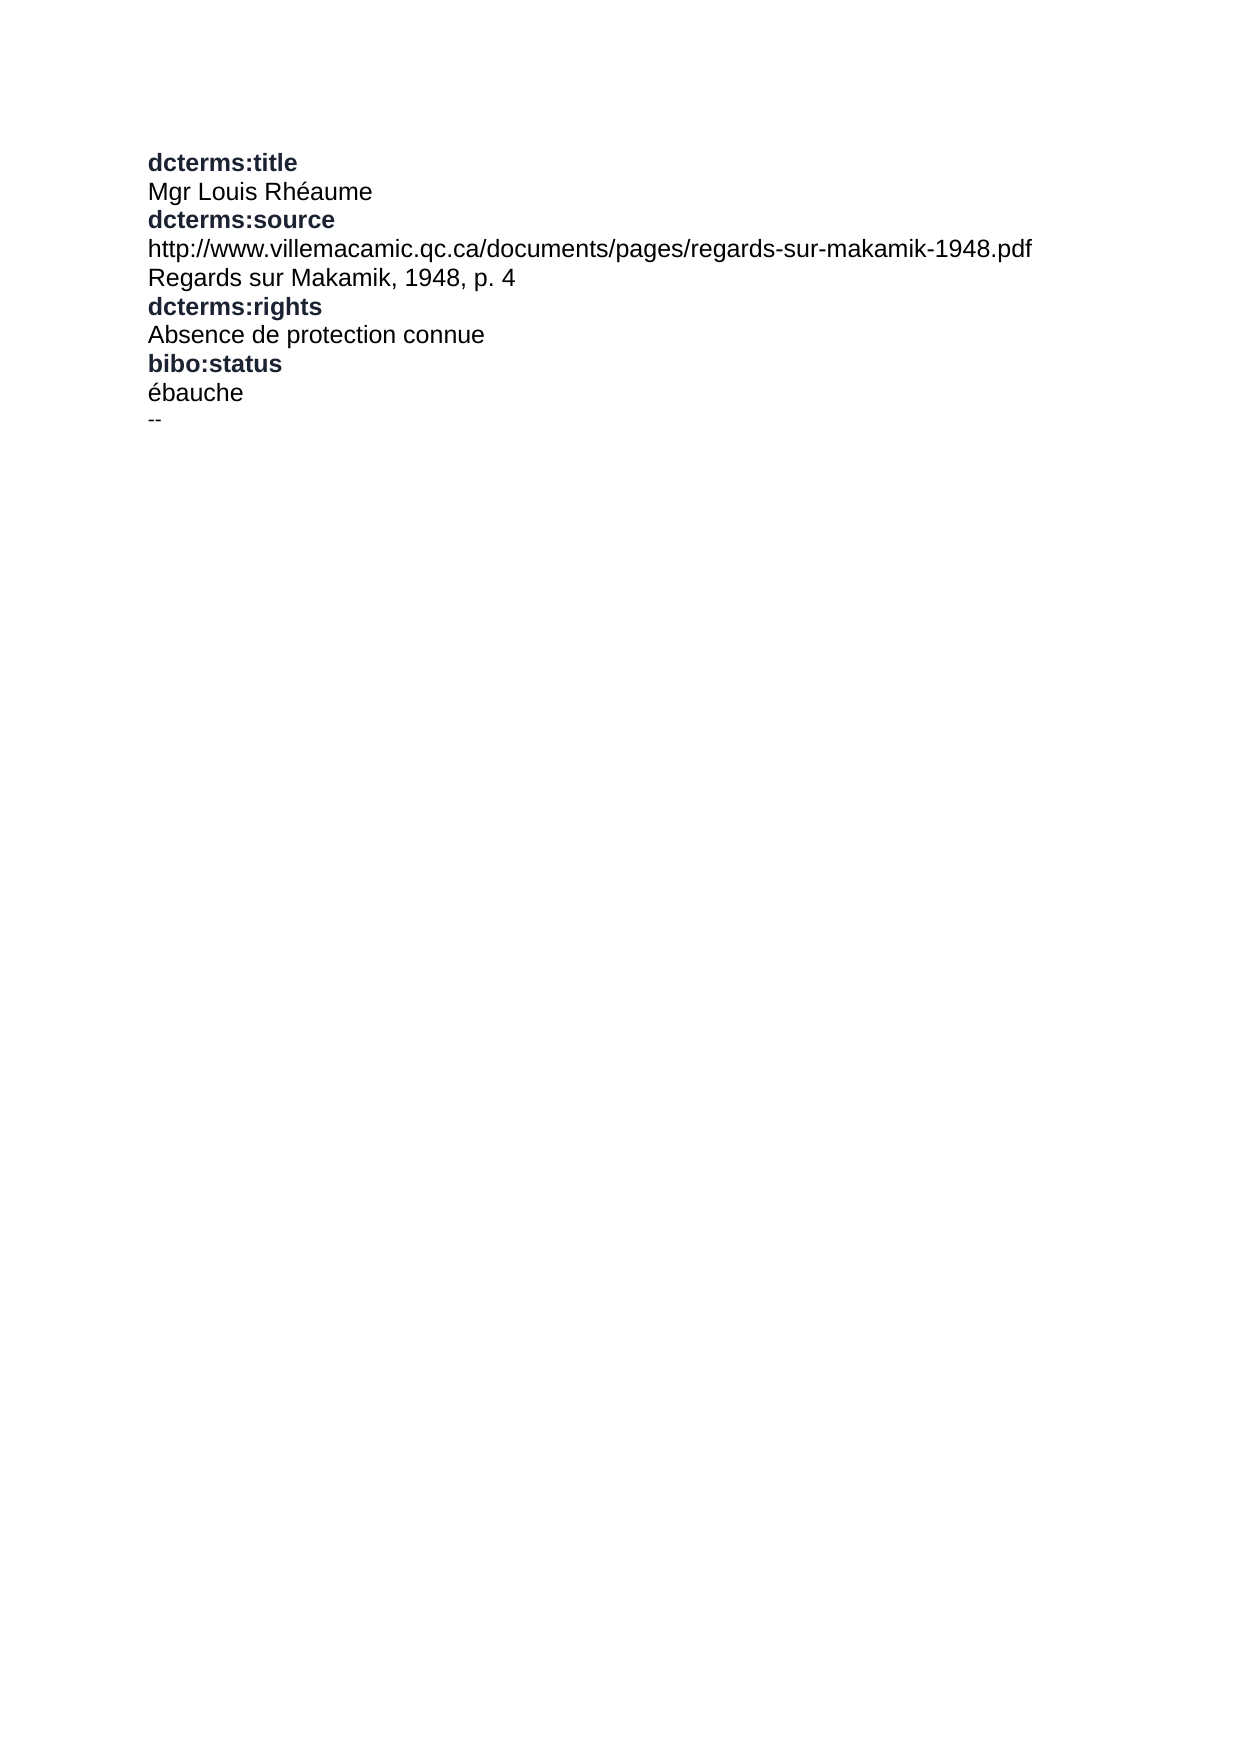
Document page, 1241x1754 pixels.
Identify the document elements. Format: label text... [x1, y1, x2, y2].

text ébauche [148, 378, 1092, 406]
text -- [148, 406, 1092, 430]
text Absence de protection connue [148, 320, 1092, 349]
text dcterms:rights [148, 291, 1092, 320]
text dcterms:source [148, 205, 1092, 234]
text bibo:status [148, 349, 1092, 378]
text http://www.villemacamic.qc.ca/documents/pages/regards-sur-makamik-1948.pdf Regards sur Makamik, 1948, p. 4 [148, 234, 1092, 291]
text Mgr Louis Rhéaume [148, 176, 1092, 205]
text dcterms:title [148, 148, 1092, 176]
